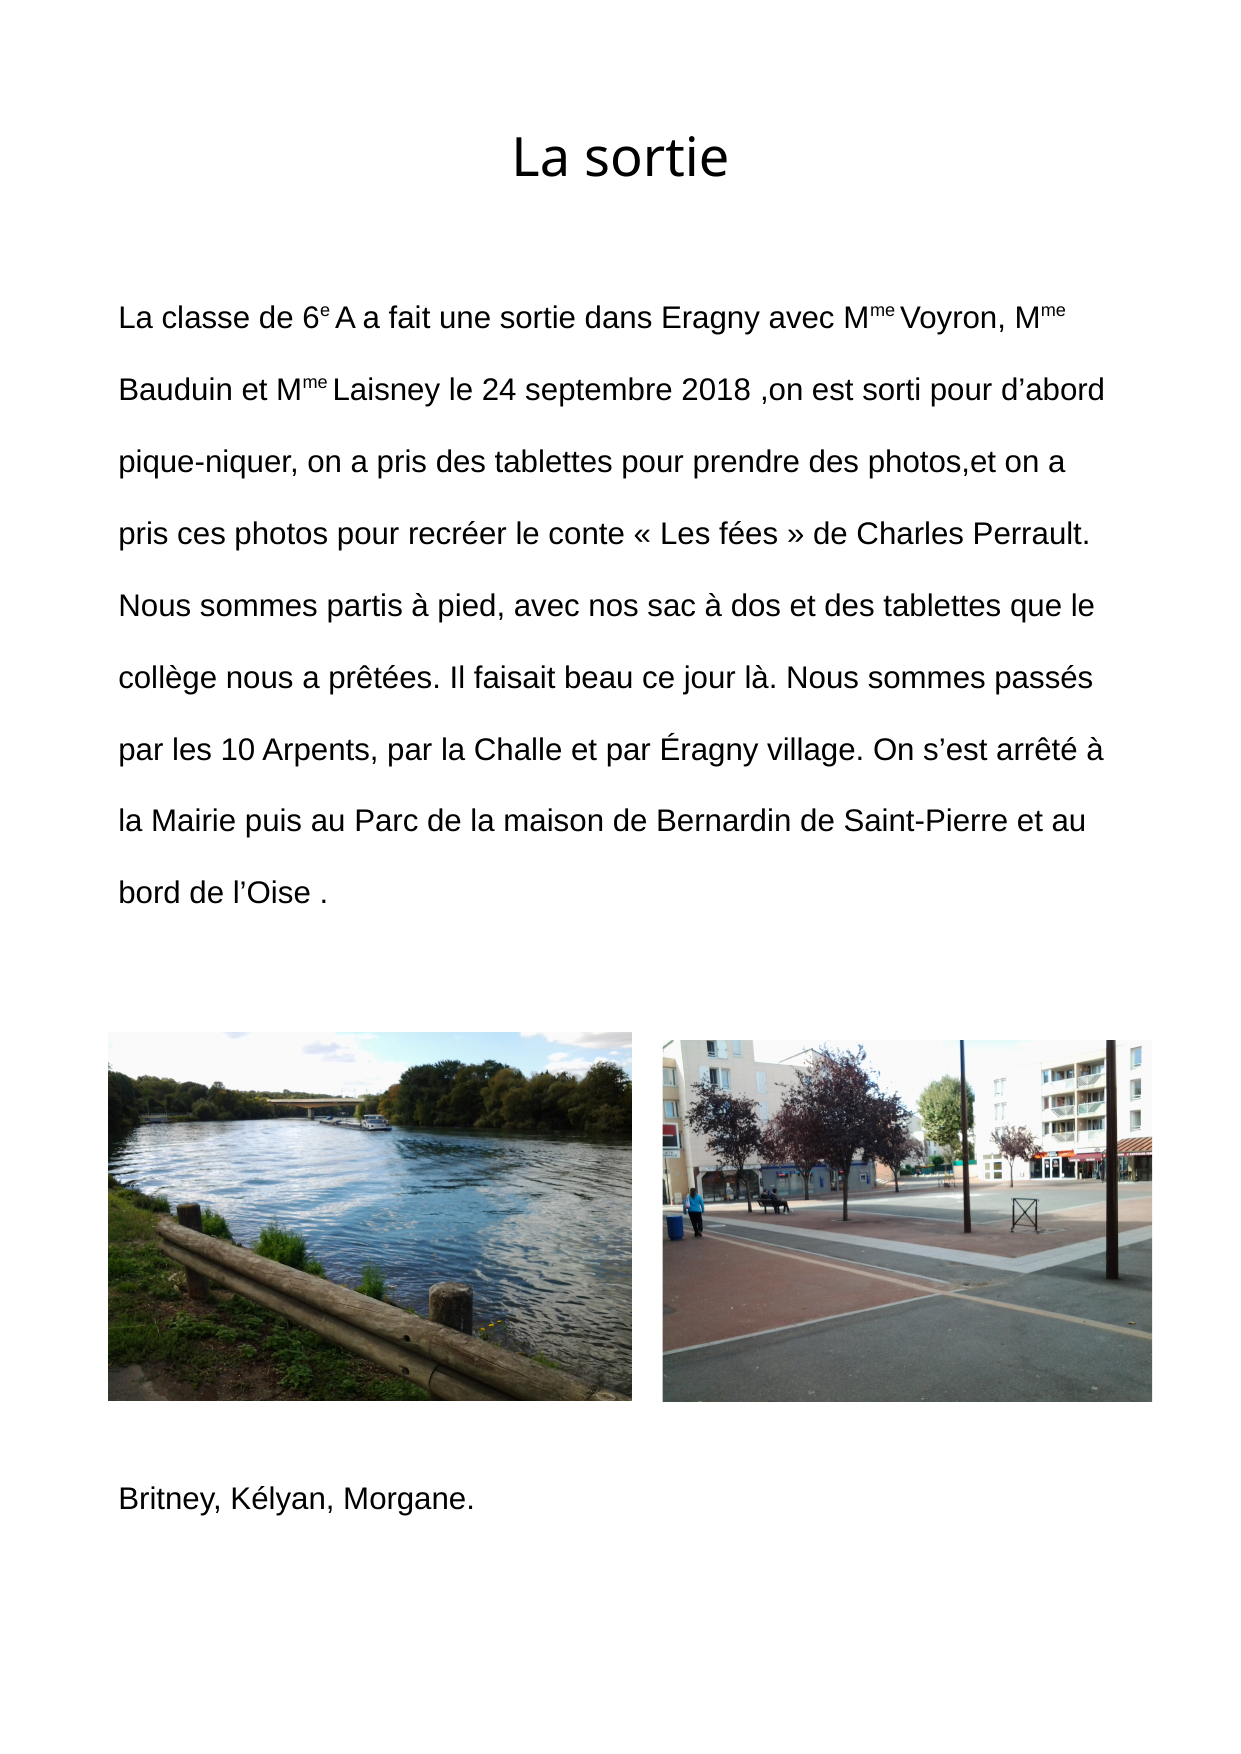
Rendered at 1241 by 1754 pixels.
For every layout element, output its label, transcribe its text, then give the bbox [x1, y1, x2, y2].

text La sortie [118, 118, 1122, 192]
picture [108, 1032, 632, 1401]
text La classe de 6e A a fait une sortie dans Eragny avec Mme Voyron, Mme Bauduin et Mme Laisney le 24 septembre 2018 ,on est sorti pour d’abord pique-niquer, on a pris des tablettes pour prendre des photos,et on a pris ces photos pour recréer le conte « Les fées » de Charles Perrault. Nous sommes partis à pied, avec nos sac à dos et des tablettes que le collège nous a prêtées. Il faisait beau ce jour là. Nous sommes passés par les 10 Arpents, par la Challe et par Éragny village. On s’est arrêté à la Mairie puis au Parc de la maison de Bernardin de Saint-Pierre et au bord de l’Oise . [118, 299, 1122, 910]
text Britney, Kélyan, Morgane. [118, 1480, 1122, 1516]
picture [662, 1040, 1153, 1402]
